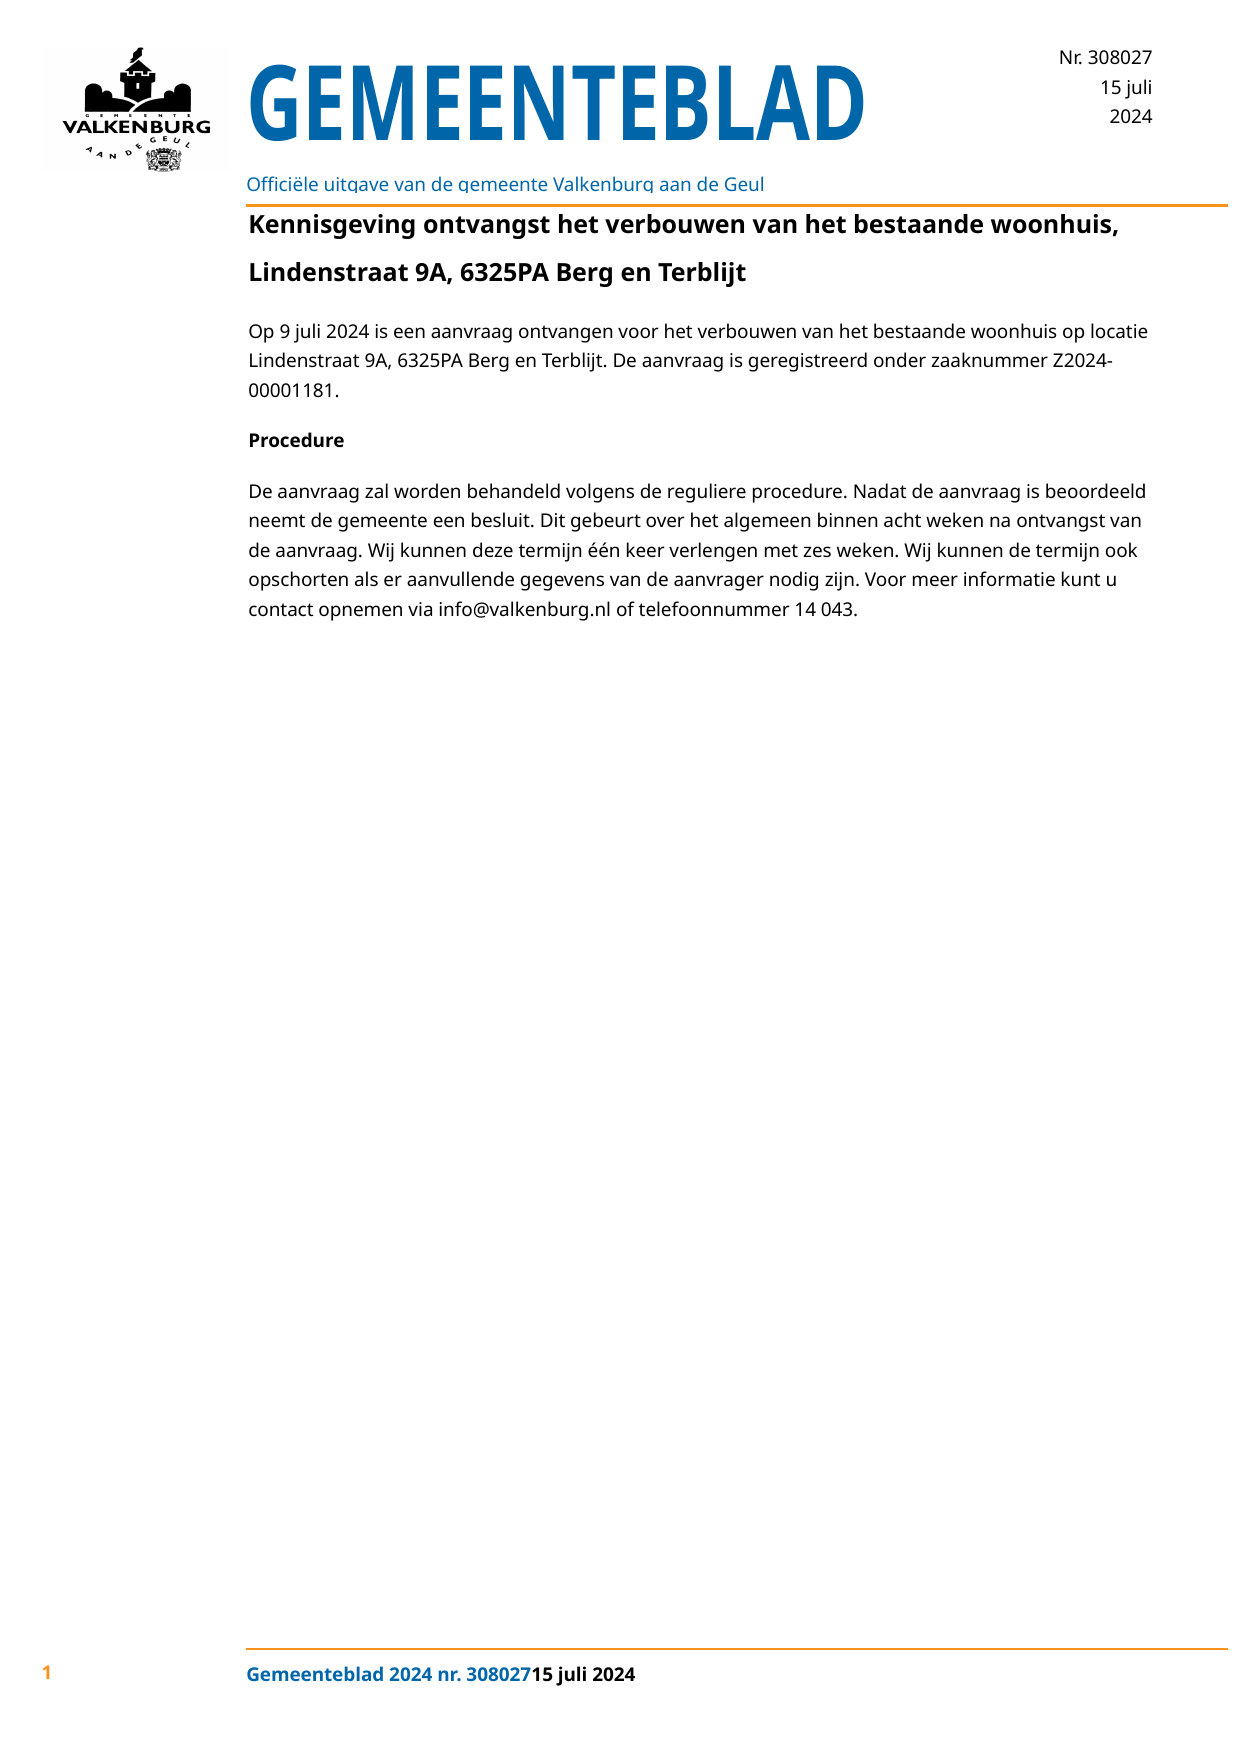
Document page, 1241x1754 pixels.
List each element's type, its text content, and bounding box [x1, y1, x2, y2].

picture [41, 47, 231, 172]
text De aanvraag zal worden behandeld volgens de reguliere procedure. Nadat de aanvraag is beoordeeld neemt de gemeente een besluit. Dit gebeurt over het algemeen binnen acht weken na ontvangst van de aanvraag. Wij kunnen deze termijn één keer verlengen met zes weken. Wij kunnen de termijn ook opschorten als er aanvullende gegevens van de aanvrager nodig zijn. Voor meer informatie kunt u contact opnemen via info@valkenburg.nl of telefoonnummer 14 043. [248, 478, 1152, 622]
text Kennisgeving ontvangst het verbouwen van het bestaande woonhuis, Lindenstraat 9A, 6325PA Berg en Terblijt [248, 207, 1152, 288]
text Op 9 juli 2024 is een aanvraag ontvangen voor het verbouwen van het bestaande woonhuis op locatie Lindenstraat 9A, 6325PA Berg en Terblijt. De aanvraag is geregistreerd onder zaaknummer Z2024-00001181. [248, 318, 1152, 403]
text Procedure [248, 427, 1152, 453]
